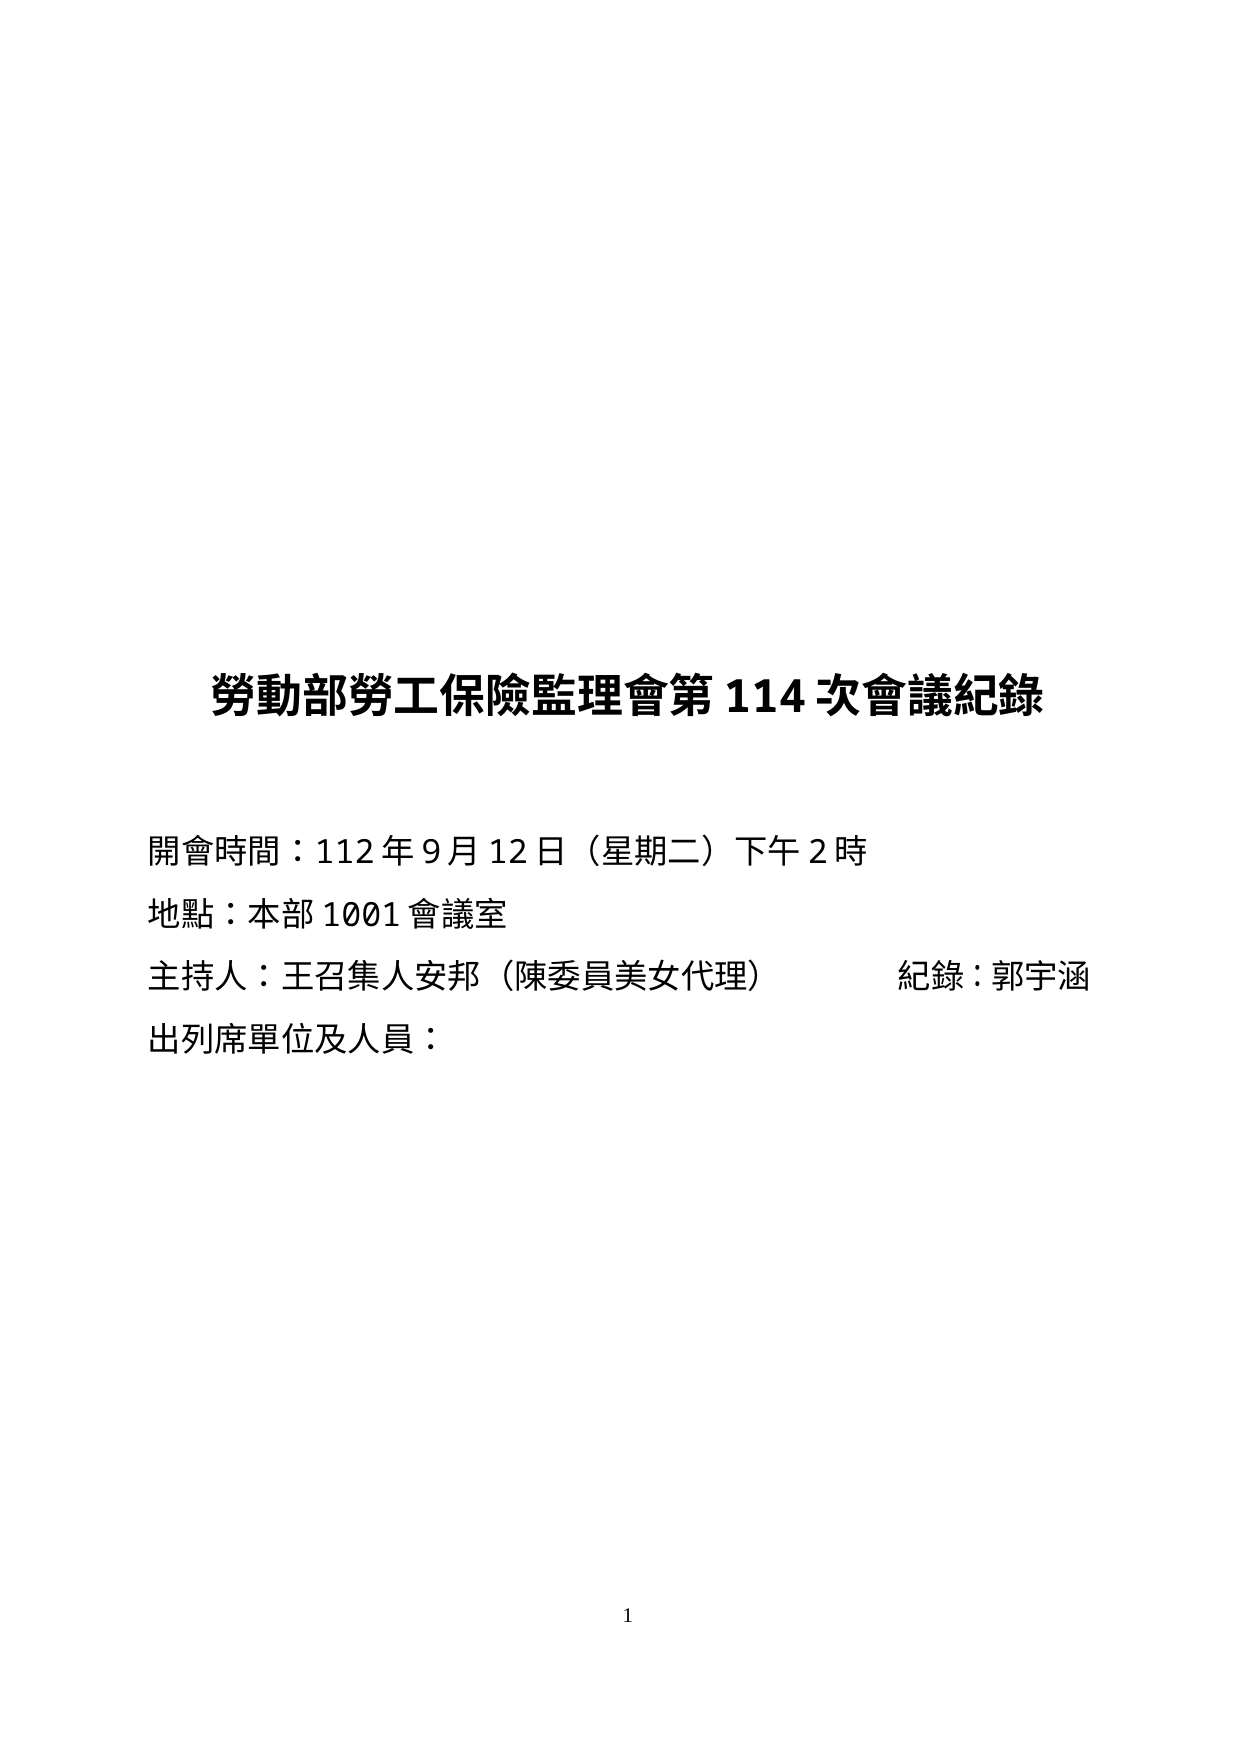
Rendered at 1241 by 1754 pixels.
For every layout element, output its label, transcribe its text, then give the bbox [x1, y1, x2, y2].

text 地點：本部1001會議室 [148, 870, 1107, 932]
text 出列席單位及人員： [148, 995, 1107, 1057]
text 勞動部勞工保險監理會第114次會議紀錄 [148, 620, 1107, 745]
text 主持人：王召集人安邦（陳委員美女代理） 紀錄：郭宇涵 [148, 932, 1107, 995]
text 開會時間：112年9月12日（星期二）下午2時 [148, 807, 1107, 870]
